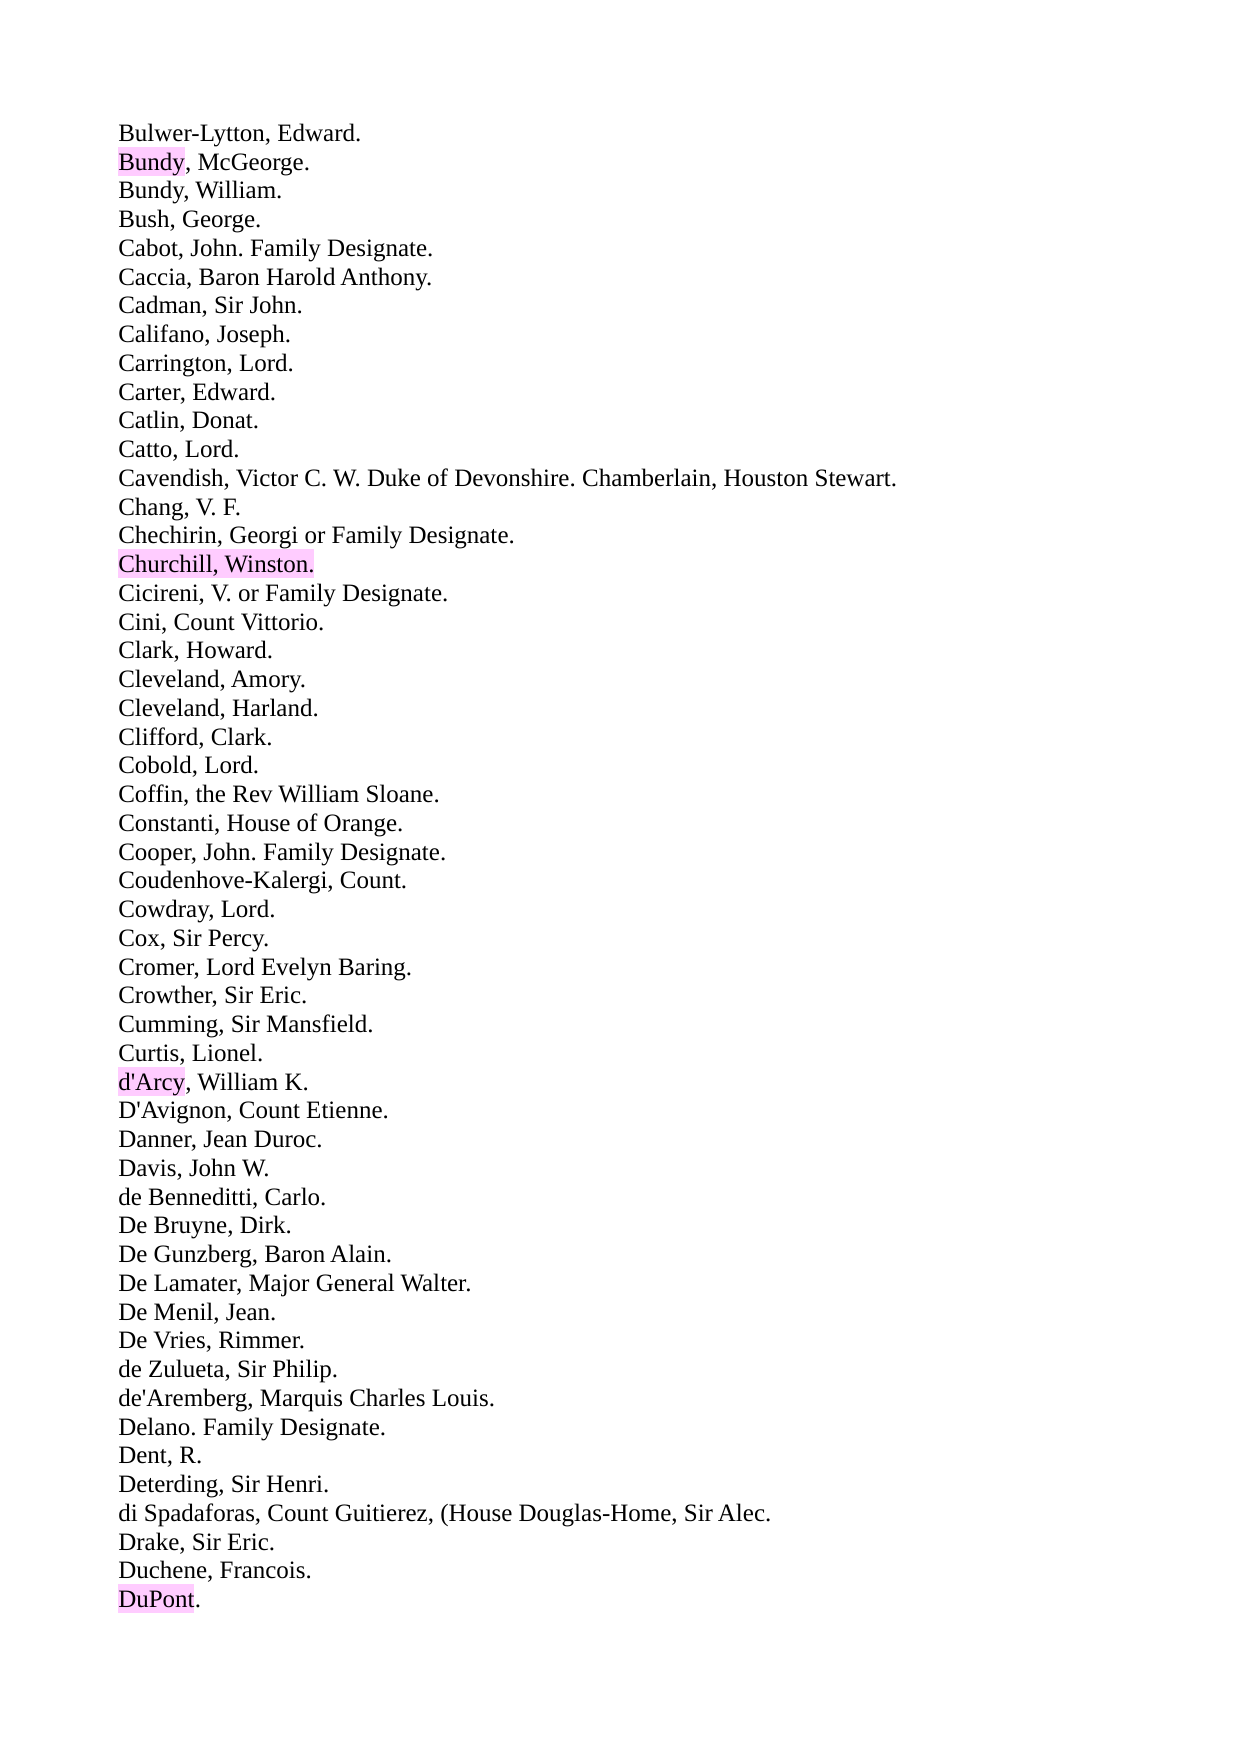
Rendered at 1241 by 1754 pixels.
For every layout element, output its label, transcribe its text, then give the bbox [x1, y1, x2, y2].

text Cumming, Sir Mansfield. [118, 1009, 1122, 1038]
text Catlin, Donat. [118, 406, 1122, 434]
text Dent, R. [118, 1441, 1122, 1469]
text De Bruyne, Dirk. [118, 1211, 1122, 1239]
text Constanti, House of Orange. [118, 808, 1122, 837]
text Bulwer-Lytton, Edward. [118, 118, 1122, 147]
text De Lamater, Major General Walter. [118, 1268, 1122, 1297]
text Caccia, Baron Harold Anthony. [118, 262, 1122, 291]
text Coudenhove-Kalergi, Count. [118, 866, 1122, 894]
text Clifford, Clark. [118, 722, 1122, 751]
text Duchene, Francois. [118, 1556, 1122, 1584]
text Cooper, John. Family Designate. [118, 837, 1122, 866]
text DuPont. [118, 1584, 1122, 1613]
text Clark, Howard. [118, 636, 1122, 664]
text Davis, John W. [118, 1153, 1122, 1182]
text Cicireni, V. or Family Designate. [118, 578, 1122, 607]
text de Benneditti, Carlo. [118, 1182, 1122, 1211]
text Cini, Count Vittorio. [118, 607, 1122, 636]
text De Menil, Jean. [118, 1297, 1122, 1326]
text di Spadaforas, Count Guitierez, (House Douglas-Home, Sir Alec. [118, 1498, 1122, 1527]
text Drake, Sir Eric. [118, 1527, 1122, 1556]
text de Zulueta, Sir Philip. [118, 1354, 1122, 1383]
text Carrington, Lord. [118, 348, 1122, 377]
text Carter, Edward. [118, 377, 1122, 406]
text de'Aremberg, Marquis Charles Louis. [118, 1383, 1122, 1412]
text Churchill, Winston. [118, 549, 1122, 578]
text Catto, Lord. [118, 434, 1122, 463]
text Danner, Jean Duroc. [118, 1124, 1122, 1153]
text Chechirin, Georgi or Family Designate. [118, 521, 1122, 549]
text Bundy, William. [118, 176, 1122, 204]
text Cowdray, Lord. [118, 894, 1122, 923]
text Chang, V. F. [118, 492, 1122, 521]
text D'Avignon, Count Etienne. [118, 1096, 1122, 1124]
text Crowther, Sir Eric. [118, 981, 1122, 1009]
text Curtis, Lionel. [118, 1038, 1122, 1067]
text Cabot, John. Family Designate. [118, 233, 1122, 262]
text Califano, Joseph. [118, 319, 1122, 348]
text Cleveland, Amory. [118, 664, 1122, 693]
text Bush, George. [118, 204, 1122, 233]
text De Gunzberg, Baron Alain. [118, 1239, 1122, 1268]
text De Vries, Rimmer. [118, 1326, 1122, 1354]
text Cavendish, Victor C. W. Duke of Devonshire. Chamberlain, Houston Stewart. [118, 463, 1122, 492]
text Cox, Sir Percy. [118, 923, 1122, 952]
text d'Arcy, William K. [118, 1067, 1122, 1096]
text Cadman, Sir John. [118, 291, 1122, 319]
text Coffin, the Rev William Sloane. [118, 779, 1122, 808]
text Deterding, Sir Henri. [118, 1469, 1122, 1498]
text Bundy, McGeorge. [118, 147, 1122, 176]
text Delano. Family Designate. [118, 1412, 1122, 1441]
text Cromer, Lord Evelyn Baring. [118, 952, 1122, 981]
text Cleveland, Harland. [118, 693, 1122, 722]
text Cobold, Lord. [118, 751, 1122, 779]
